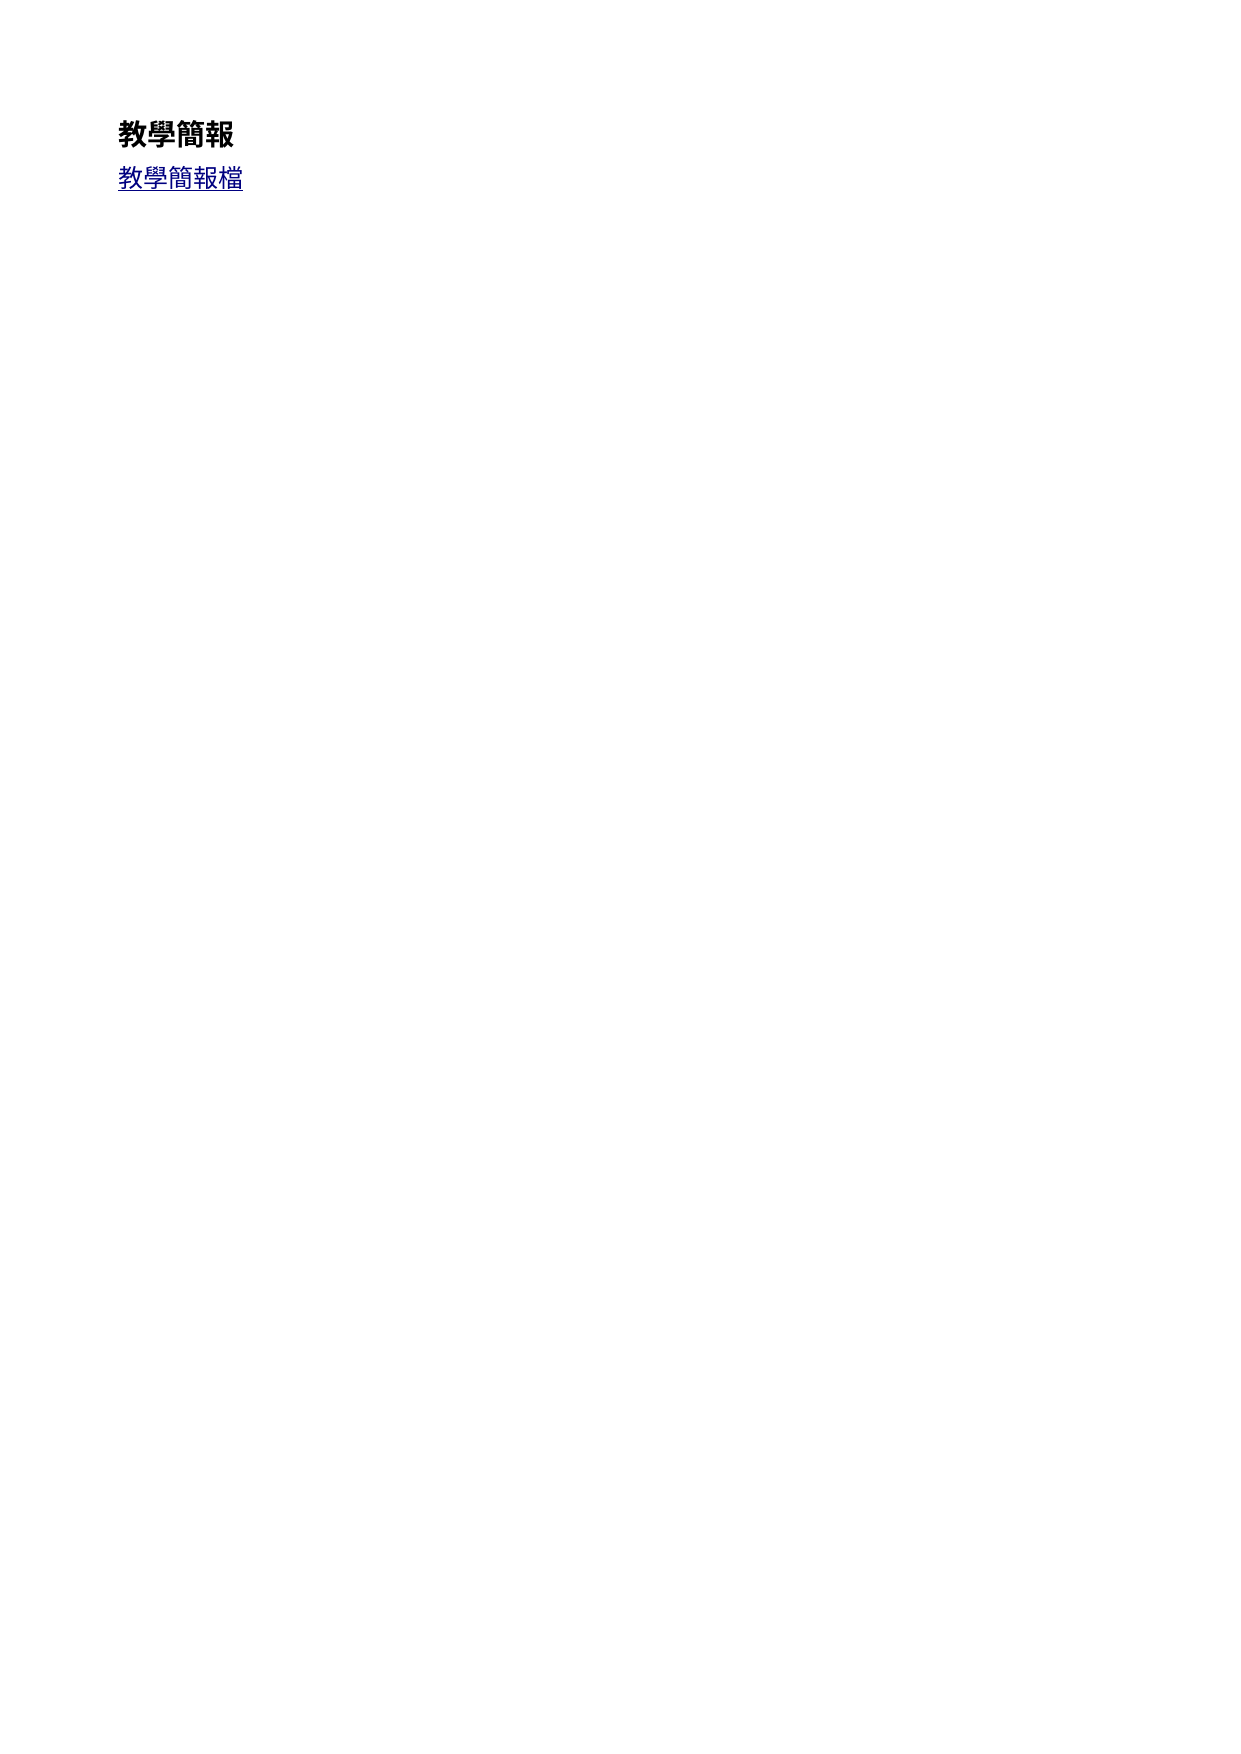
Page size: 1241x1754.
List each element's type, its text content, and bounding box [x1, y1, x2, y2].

subtitle 教學簡報 [118, 118, 1122, 152]
text 教學簡報檔 [118, 164, 1122, 194]
